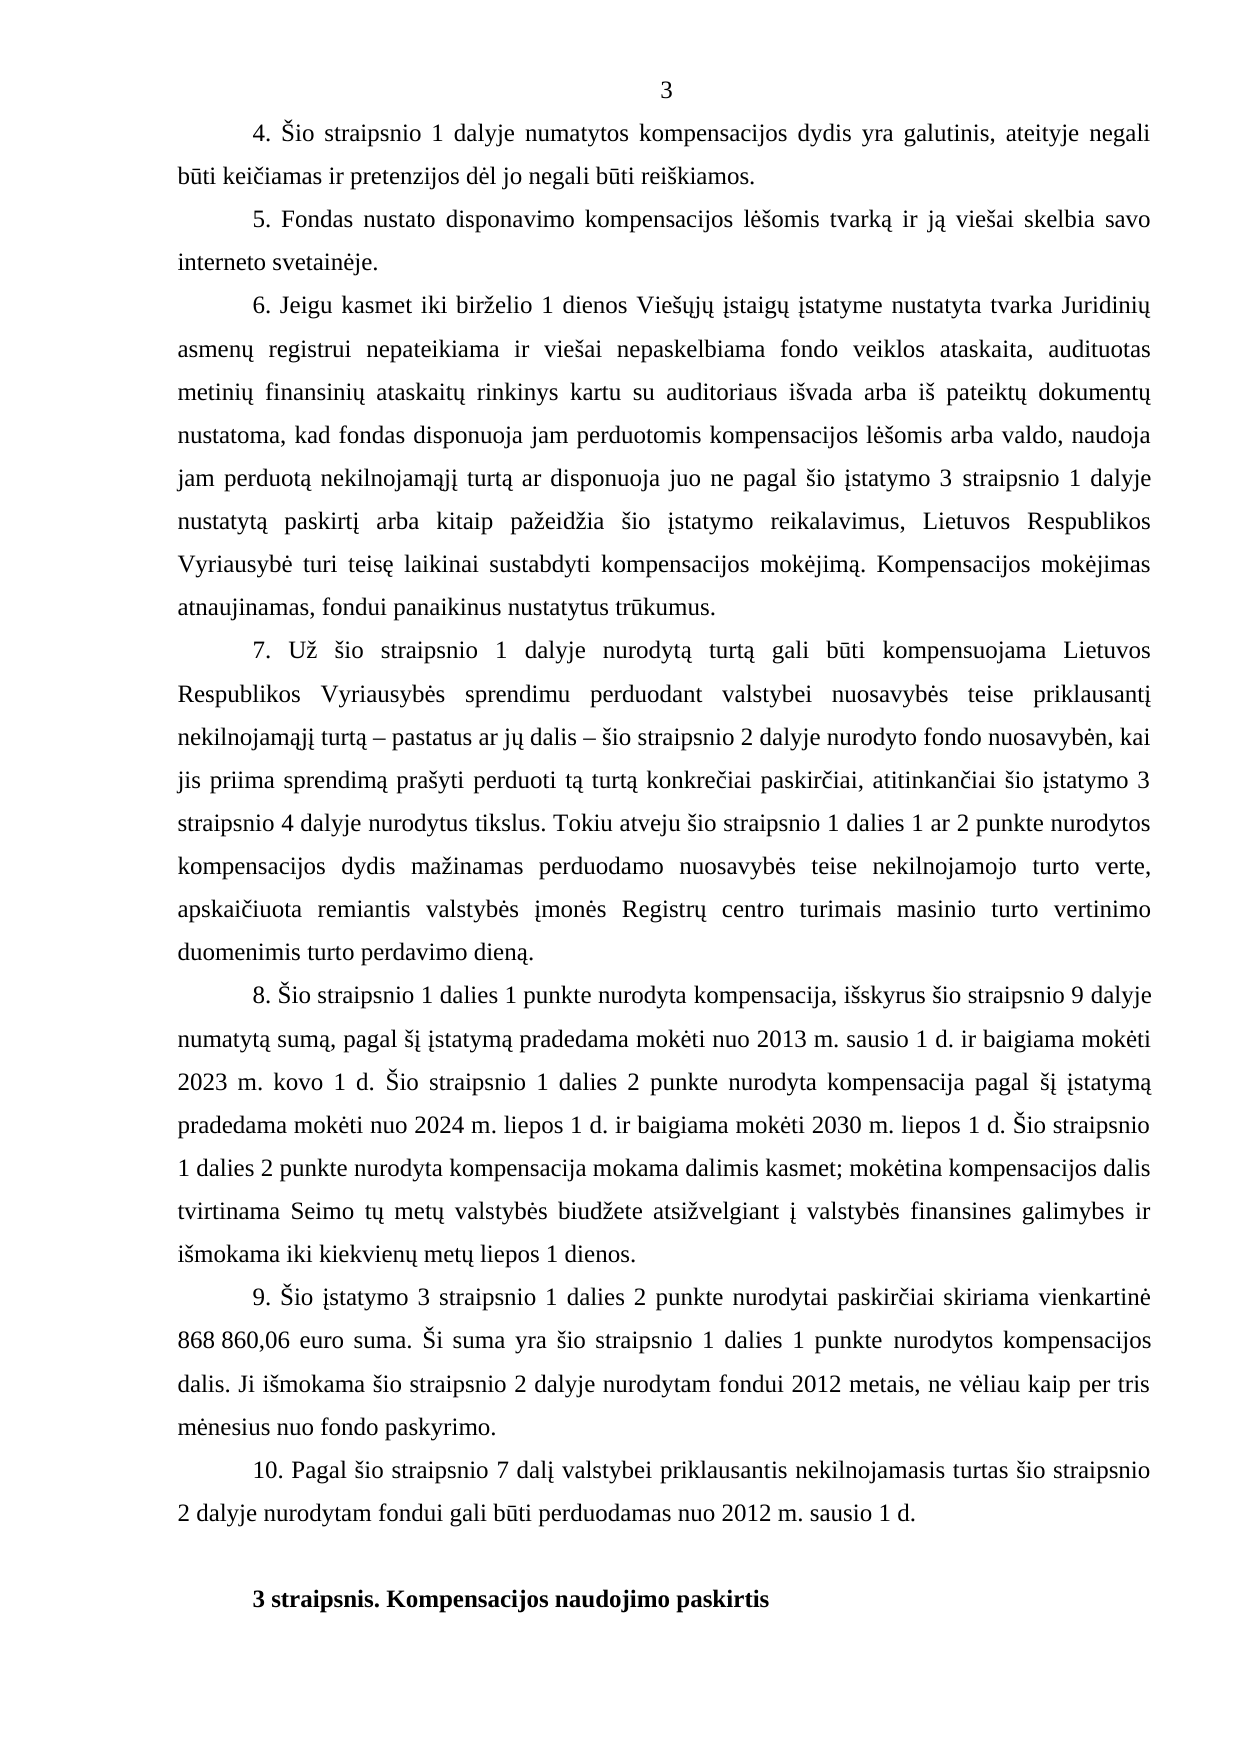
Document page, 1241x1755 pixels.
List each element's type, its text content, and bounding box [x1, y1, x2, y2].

text 5. Fondas nustato disponavimo kompensacijos lėšomis tvarką ir ją viešai skelbia savo interneto svetainėje. [177, 204, 1152, 276]
text 10. Pagal šio straipsnio 7 dalį valstybei priklausantis nekilnojamasis turtas šio straipsnio 2 dalyje nurodytam fondui gali būti perduodamas nuo 2012 m. sausio 1 d. [177, 1455, 1152, 1527]
text 4. Šio straipsnio 1 dalyje numatytos kompensacijos dydis yra galutinis, ateityje negali būti keičiamas ir pretenzijos dėl jo negali būti reiškiamos. [177, 118, 1152, 190]
text 9. Šio įstatymo 3 straipsnio 1 dalies 2 punkte nurodytai paskirčiai skiriama vienkartinė 868 860,06 euro suma. Ši suma yra šio straipsnio 1 dalies 1 punkte nurodytos kompensacijos dalis. Ji išmokama šio straipsnio 2 dalyje nurodytam fondui 2012 metais, ne vėliau kaip per tris mėnesius nuo fondo paskyrimo. [177, 1282, 1152, 1441]
text 3 straipsnis. Kompensacijos naudojimo paskirtis [177, 1584, 1152, 1613]
text 6. Jeigu kasmet iki birželio 1 dienos Viešųjų įstaigų įstatyme nustatyta tvarka Juridinių asmenų registrui nepateikiama ir viešai nepaskelbiama fondo veiklos ataskaita, audituotas metinių finansinių ataskaitų rinkinys kartu su auditoriaus išvada arba iš pateiktų dokumentų nustatoma, kad fondas disponuoja jam perduotomis kompensacijos lėšomis arba valdo, naudoja jam perduotą nekilnojamąjį turtą ar disponuoja juo ne pagal šio įstatymo 3 straipsnio 1 dalyje nustatytą paskirtį arba kitaip pažeidžia šio įstatymo reikalavimus, Lietuvos Respublikos Vyriausybė turi teisę laikinai sustabdyti kompensacijos mokėjimą. Kompensacijos mokėjimas atnaujinamas, fondui panaikinus nustatytus trūkumus. [177, 291, 1152, 621]
text 7. Už šio straipsnio 1 dalyje nurodytą turtą gali būti kompensuojama Lietuvos Respublikos Vyriausybės sprendimu perduodant valstybei nuosavybės teise priklausantį nekilnojamąjį turtą – pastatus ar jų dalis – šio straipsnio 2 dalyje nurodyto fondo nuosavybėn, kai jis priima sprendimą prašyti perduoti tą turtą konkrečiai paskirčiai, atitinkančiai šio įstatymo 3 straipsnio 4 dalyje nurodytus tikslus. Tokiu atveju šio straipsnio 1 dalies 1 ar 2 punkte nurodytos kompensacijos dydis mažinamas perduodamo nuosavybės teise nekilnojamojo turto verte, apskaičiuota remiantis valstybės įmonės Registrų centro turimais masinio turto vertinimo duomenimis turto perdavimo dieną. [177, 636, 1152, 966]
text 8. Šio straipsnio 1 dalies 1 punkte nurodyta kompensacija, išskyrus šio straipsnio 9 dalyje numatytą sumą, pagal šį įstatymą pradedama mokėti nuo 2013 m. sausio 1 d. ir baigiama mokėti 2023 m. kovo 1 d. Šio straipsnio 1 dalies 2 punkte nurodyta kompensacija pagal šį įstatymą pradedama mokėti nuo 2024 m. liepos 1 d. ir baigiama mokėti 2030 m. liepos 1 d. Šio straipsnio 1 dalies 2 punkte nurodyta kompensacija mokama dalimis kasmet; mokėtina kompensacijos dalis tvirtinama Seimo tų metų valstybės biudžete atsižvelgiant į valstybės finansines galimybes ir išmokama iki kiekvienų metų liepos 1 dienos. [177, 981, 1152, 1268]
